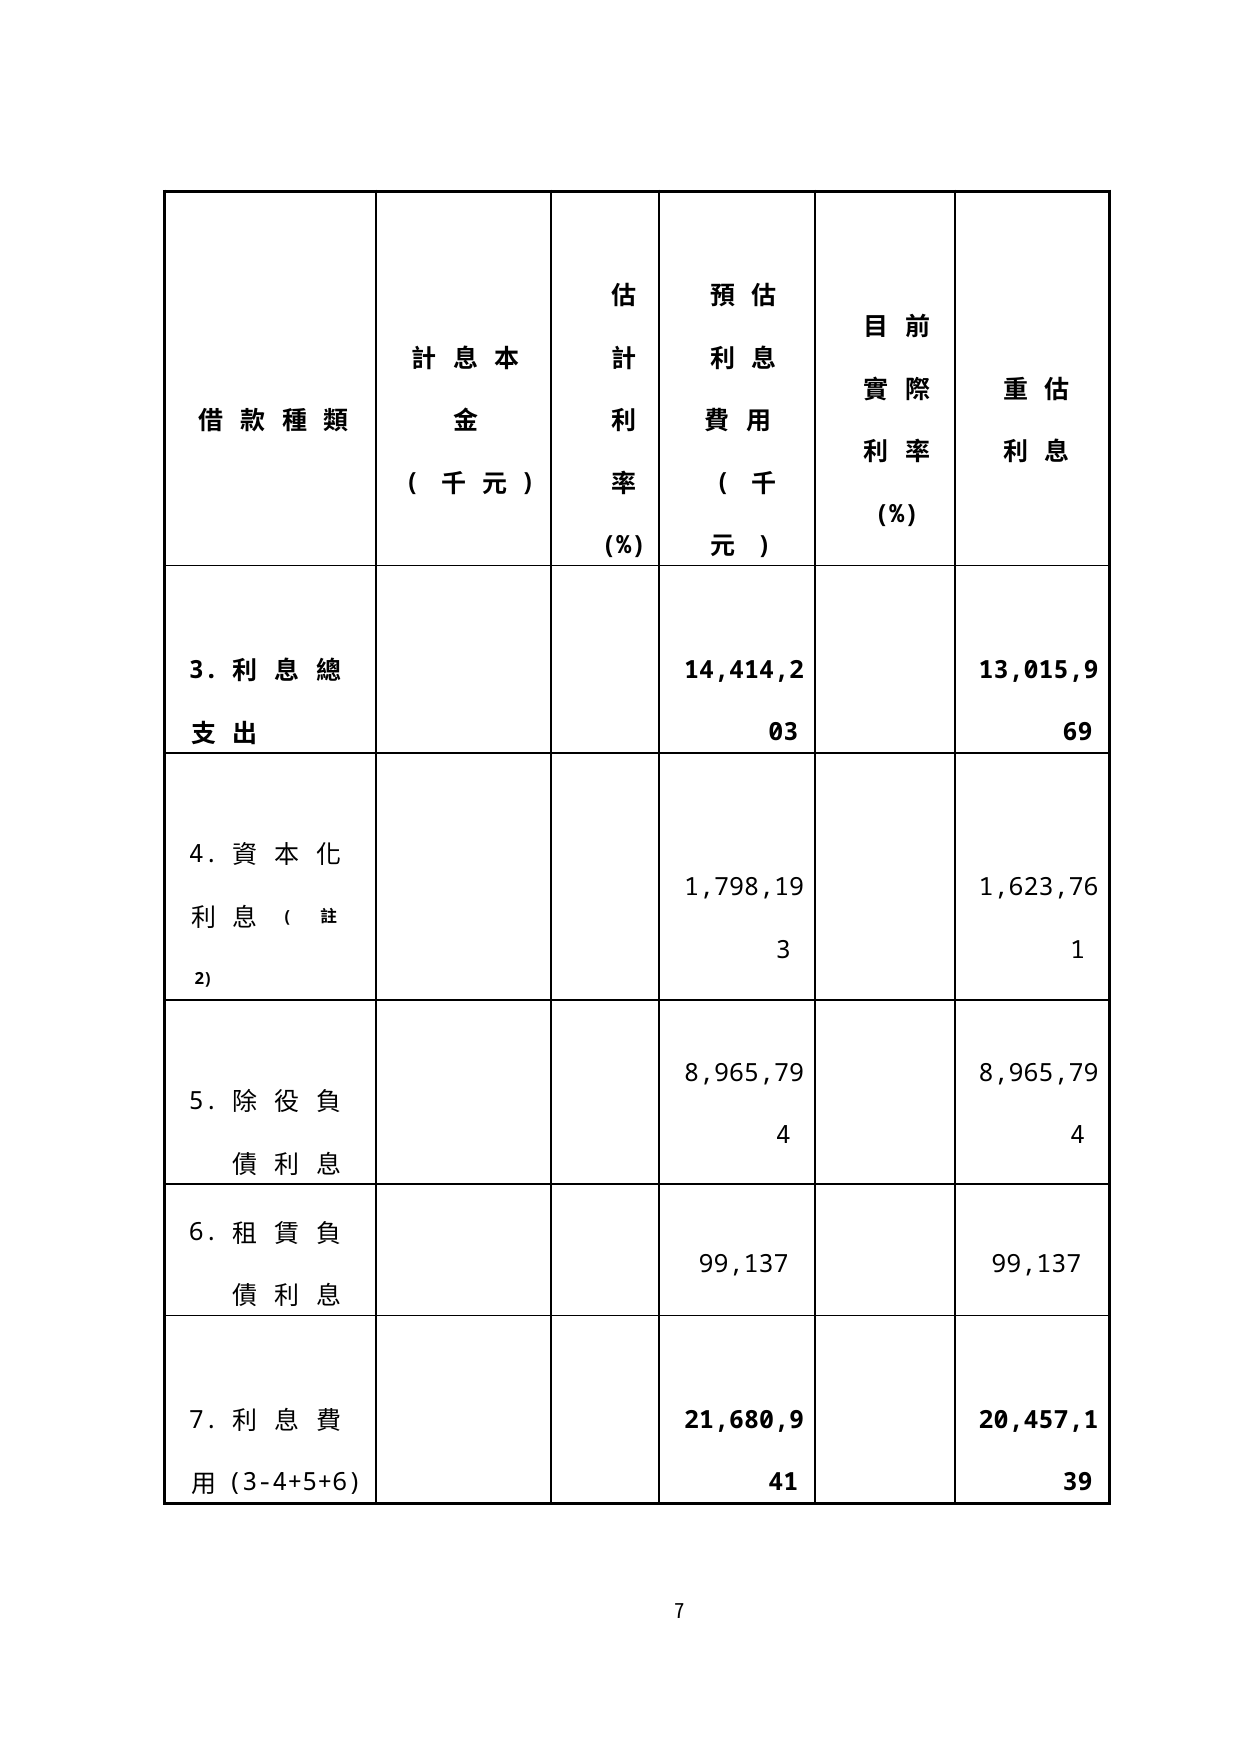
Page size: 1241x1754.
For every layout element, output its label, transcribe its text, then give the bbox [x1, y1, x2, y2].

table_cell 14,414,203 [660, 566, 814, 752]
table_cell 6.租賃負債利息 [166, 1185, 375, 1314]
table_cell 99,137 [956, 1185, 1108, 1314]
table_cell 3.利息總支出 [166, 566, 375, 752]
table_cell 21,680,941 [660, 1316, 814, 1502]
table_cell [552, 1316, 658, 1502]
table_header 目前實際利率(%) [816, 193, 954, 564]
table_cell 8,965,794 [956, 1001, 1108, 1183]
table_cell [377, 1001, 550, 1183]
table_cell 4.資本化利息(註2) [166, 754, 375, 999]
table_cell [377, 1316, 550, 1502]
table_cell 7.利息費用(3-4+5+6) [166, 1316, 375, 1502]
table_cell [552, 566, 658, 752]
table_cell 1,798,193 [660, 754, 814, 999]
table_cell [816, 566, 954, 752]
table_cell [552, 754, 658, 999]
table_cell [816, 754, 954, 999]
table_cell [816, 1185, 954, 1314]
table_cell 99,137 [660, 1185, 814, 1314]
table_header 借款種類 [166, 193, 375, 564]
table_header 重估利息 [956, 193, 1108, 564]
table_cell 5.除役負債利息 [166, 1001, 375, 1183]
table_cell 13,015,969 [956, 566, 1108, 752]
table_header 估計利率(%) [552, 193, 658, 564]
table_cell 20,457,139 [956, 1316, 1108, 1502]
table_cell [552, 1001, 658, 1183]
table_cell [816, 1001, 954, 1183]
table_cell [377, 566, 550, 752]
table_cell [552, 1185, 658, 1314]
table_cell [377, 754, 550, 999]
table_header 預估利息費用(千元) [660, 193, 814, 564]
table_cell 8,965,794 [660, 1001, 814, 1183]
table_cell [377, 1185, 550, 1314]
table_cell 1,623,761 [956, 754, 1108, 999]
table_cell [816, 1316, 954, 1502]
table_header 計息本金 (千元) [377, 193, 550, 564]
